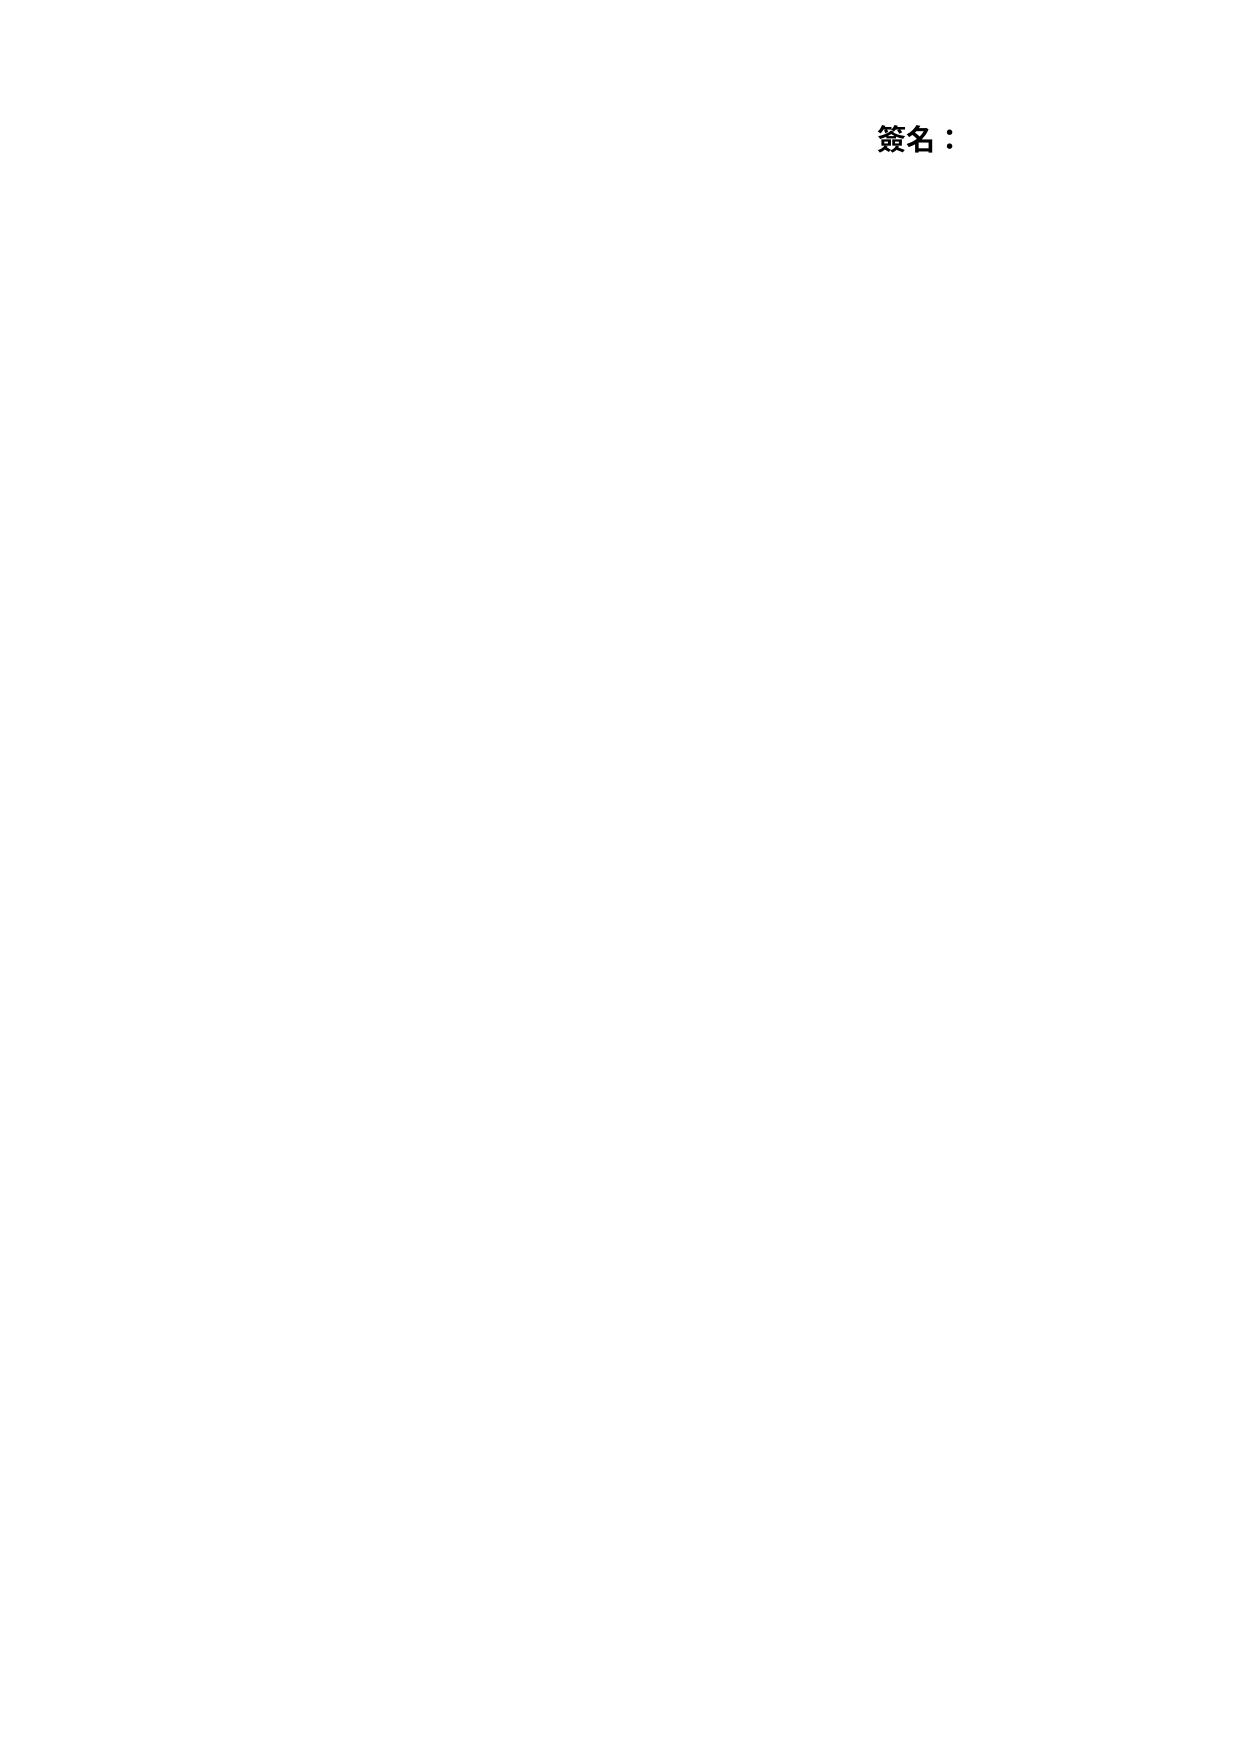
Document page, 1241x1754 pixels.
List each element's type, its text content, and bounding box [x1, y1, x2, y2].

text 簽名： [162, 96, 1137, 158]
